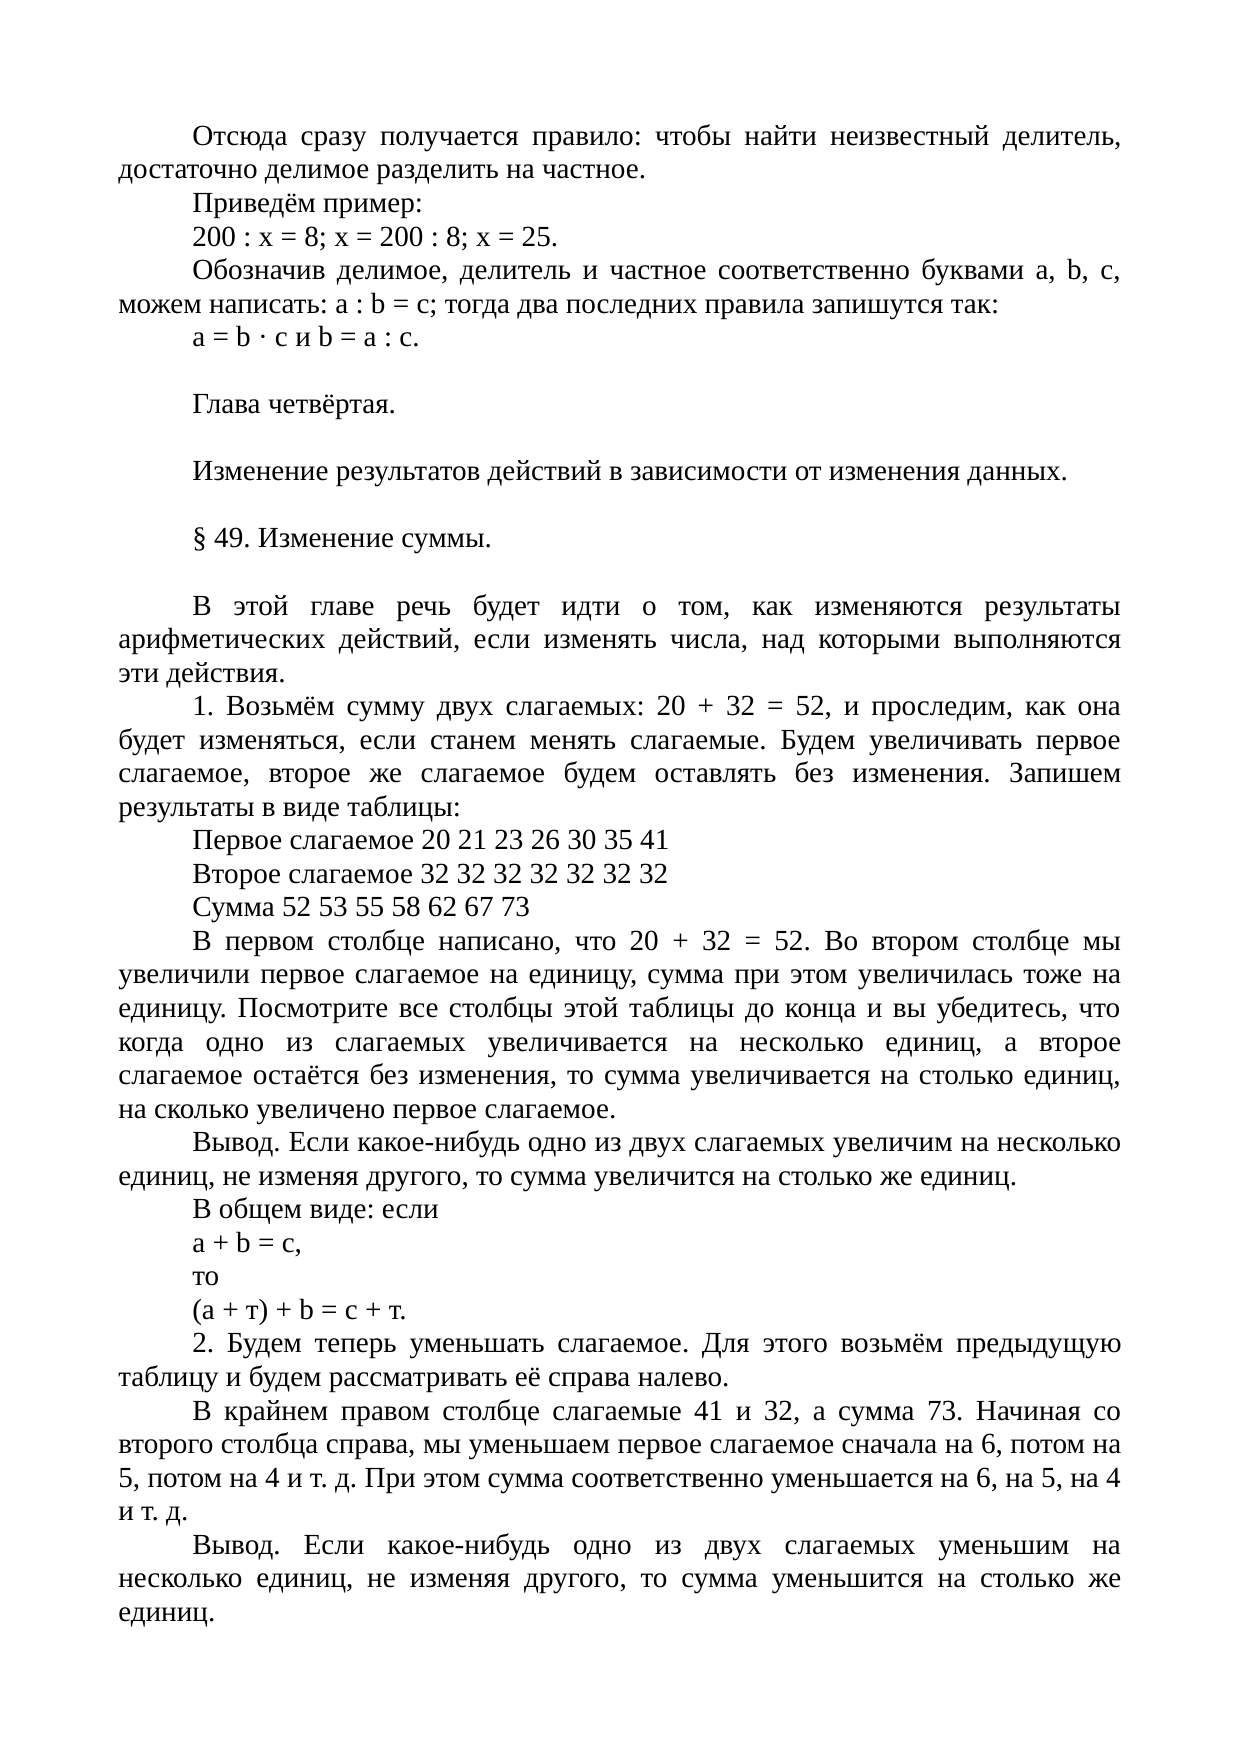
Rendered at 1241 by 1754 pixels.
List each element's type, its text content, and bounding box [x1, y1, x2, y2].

text В первом столбце написано, что 20 + 32 = 52. Во втором столбце мы увеличили первое слагаемое на единицу, сумма при этом увеличилась тоже на единицу. Посмотрите все столбцы этой таблицы до конца и вы убедитесь, что когда одно из слагаемых увеличивается на несколько единиц, а второе слагаемое остаётся без изменения, то сумма увеличивается на столько единиц, на сколько увеличено первое слагаемое. [118, 923, 1122, 1124]
text Сумма 52 53 55 58 62 67 73 [118, 889, 1122, 923]
text то [118, 1258, 1122, 1292]
text Первое слагаемое 20 21 23 26 30 35 41 [118, 822, 1122, 856]
text В крайнем правом столбце слагаемые 41 и 32, а сумма 73. Начиная со второго столбца справа, мы уменьшаем первое слагаемое сначала на 6, потом на 5, потом на 4 и т. д. При этом сумма соответственно уменьшается на 6, на 5, на 4 и т. д. [118, 1393, 1122, 1527]
text Вывод. Если какое-нибудь одно из двух слагаемых уменьшим на несколько единиц, не изменяя другого, то сумма уменьшится на столько же единиц. [118, 1527, 1122, 1627]
text Отсюда сразу получается правило: чтобы найти неизвестный делитель, достаточно делимое разделить на частное. [118, 118, 1122, 185]
text Обозначив делимое, делитель и частное соответственно буквами а, b, с, можем написать: а : b = с; тогда два последних правила запишутся так: [118, 252, 1122, 319]
text (а + т) + b = с + т. [118, 1292, 1122, 1326]
text а = b · с и b = а : с. [118, 319, 1122, 353]
text 2. Будем теперь уменьшать слагаемое. Для этого возьмём предыдущую таблицу и будем рассматривать её справа налево. [118, 1326, 1122, 1393]
text 1. Возьмём сумму двух слагаемых: 20 + 32 = 52, и проследим, как она будет изменяться, если станем менять слагаемые. Будем увеличивать первое слагаемое, второе же слагаемое будем оставлять без изменения. Запишем результаты в виде таблицы: [118, 688, 1122, 822]
text Вывод. Если какое-нибудь одно из двух слагаемых увеличим на несколько единиц, не изменяя другого, то сумма увеличится на столько же единиц. [118, 1124, 1122, 1191]
text a + b = с, [118, 1225, 1122, 1258]
text Глава четвёртая. [118, 386, 1122, 420]
text В общем виде: если [118, 1191, 1122, 1225]
text Изменение результатов действий в зависимости от изменения данных. [118, 453, 1122, 487]
text Приведём пример: [118, 185, 1122, 219]
text 200 : х = 8; х = 200 : 8; х = 25. [118, 219, 1122, 252]
text Второе слагаемое 32 32 32 32 32 32 32 [118, 856, 1122, 889]
text В этой главе речь будет идти о том, как изменяются результаты арифметических действий, если изменять числа, над которыми выполняются эти действия. [118, 588, 1122, 688]
text § 49. Изменение суммы. [118, 521, 1122, 554]
